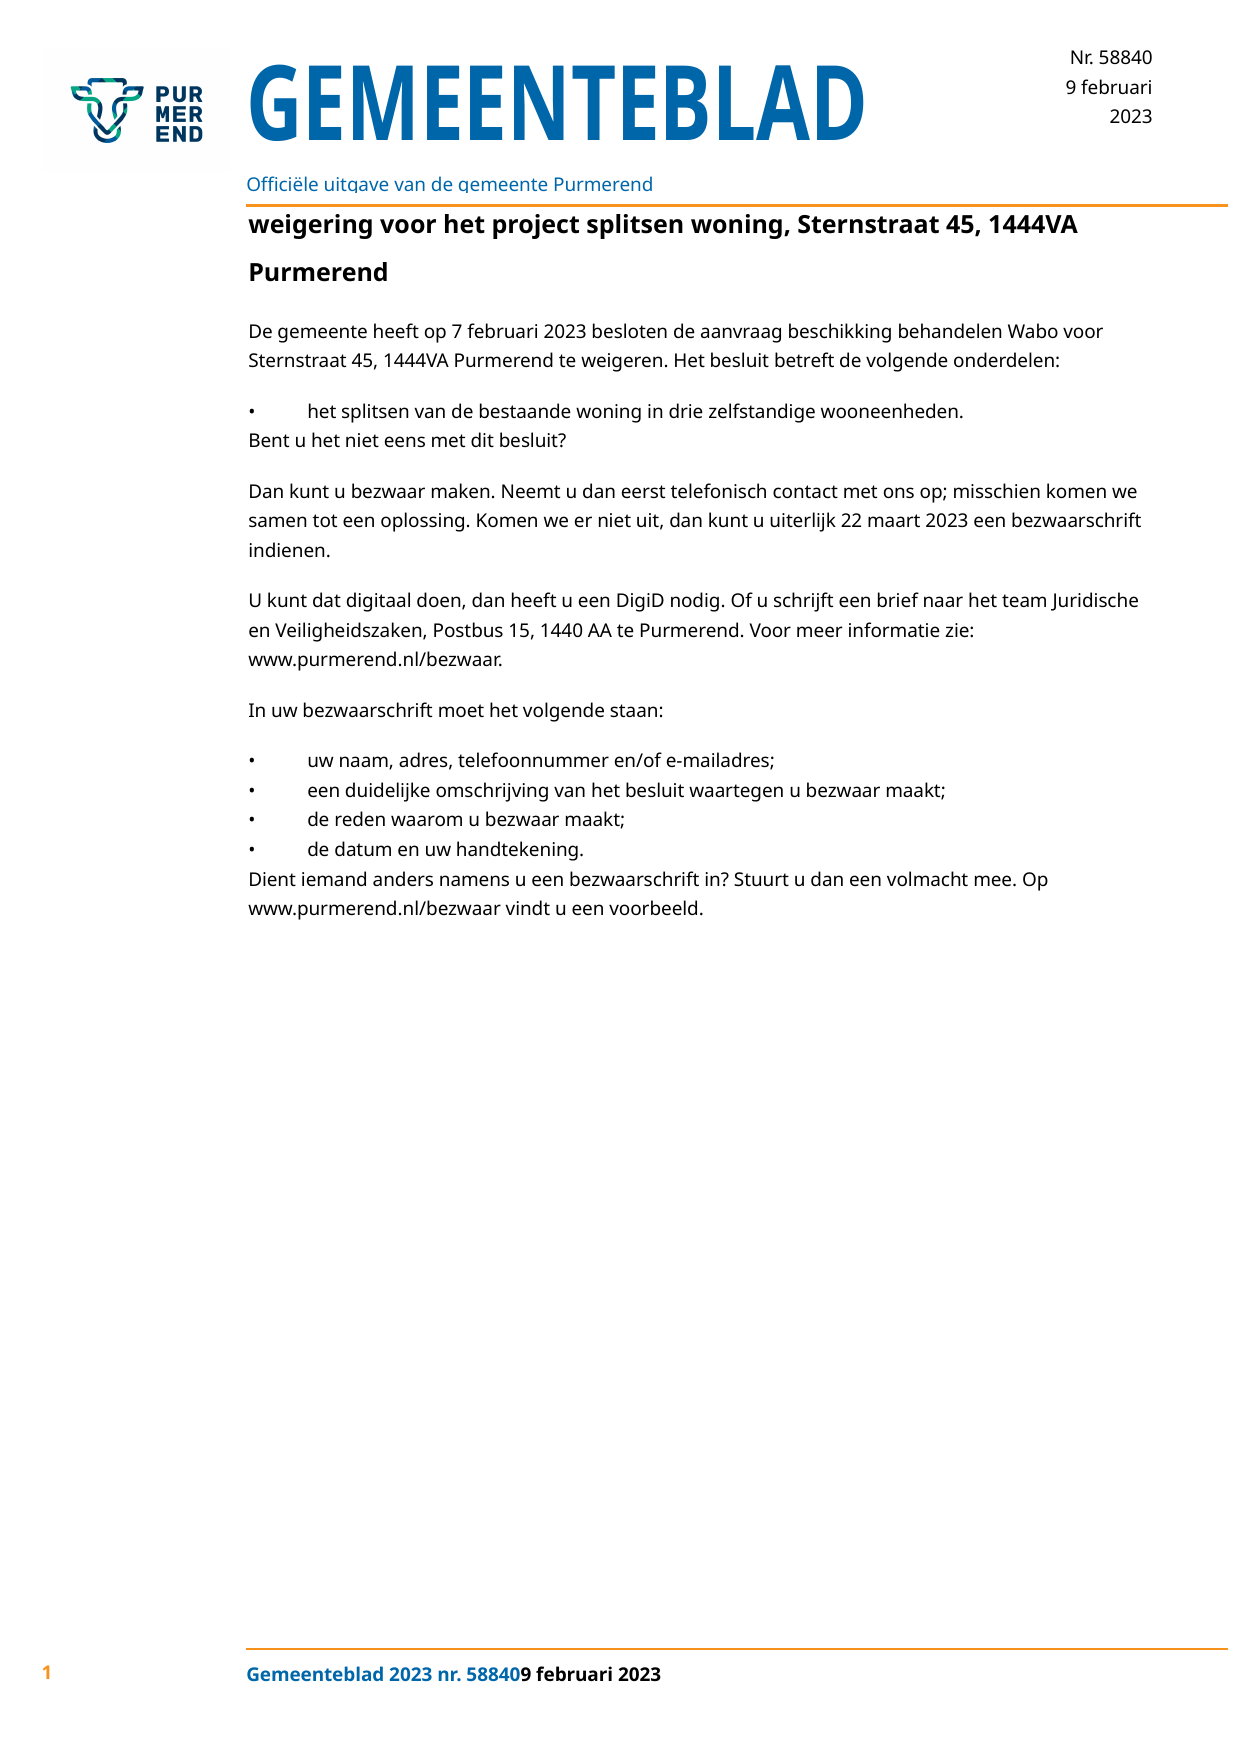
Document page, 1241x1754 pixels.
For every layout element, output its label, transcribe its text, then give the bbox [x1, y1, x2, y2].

text weigering voor het project splitsen woning, Sternstraat 45, 1444VA Purmerend [248, 207, 1152, 288]
list de datum en uw handtekening. [248, 836, 1152, 862]
text De gemeente heeft op 7 februari 2023 besloten de aanvraag beschikking behandelen Wabo voor Sternstraat 45, 1444VA Purmerend te weigeren. Het besluit betreft de volgende onderdelen: [248, 318, 1152, 373]
text Dan kunt u bezwaar maken. Neemt u dan eerst telefonisch contact met ons op; misschien komen we samen tot een oplossing. Komen we er niet uit, dan kunt u uiterlijk 22 maart 2023 een bezwaarschrift indienen. [248, 478, 1152, 563]
list het splitsen van de bestaande woning in drie zelfstandige wooneenheden. [248, 398, 1152, 424]
picture [41, 47, 231, 172]
text Dient iemand anders namens u een bezwaarschrift in? Stuurt u dan een volmacht mee. Op www.purmerend.nl/bezwaar vindt u een voorbeeld. [248, 866, 1152, 921]
text U kunt dat digitaal doen, dan heeft u een DigiD nodig. Of u schrijft een brief naar het team Juridische en Veiligheidszaken, Postbus 15, 1440 AA te Purmerend. Voor meer informatie zie: www.purmerend.nl/bezwaar. [248, 587, 1152, 672]
text Bent u het niet eens met dit besluit? [248, 427, 1152, 453]
text In uw bezwaarschrift moet het volgende staan: [248, 697, 1152, 723]
list een duidelijke omschrijving van het besluit waartegen u bezwaar maakt; [248, 777, 1152, 803]
list uw naam, adres, telefoonnummer en/of e-mailadres; [248, 747, 1152, 773]
list de reden waarom u bezwaar maakt; [248, 807, 1152, 832]
